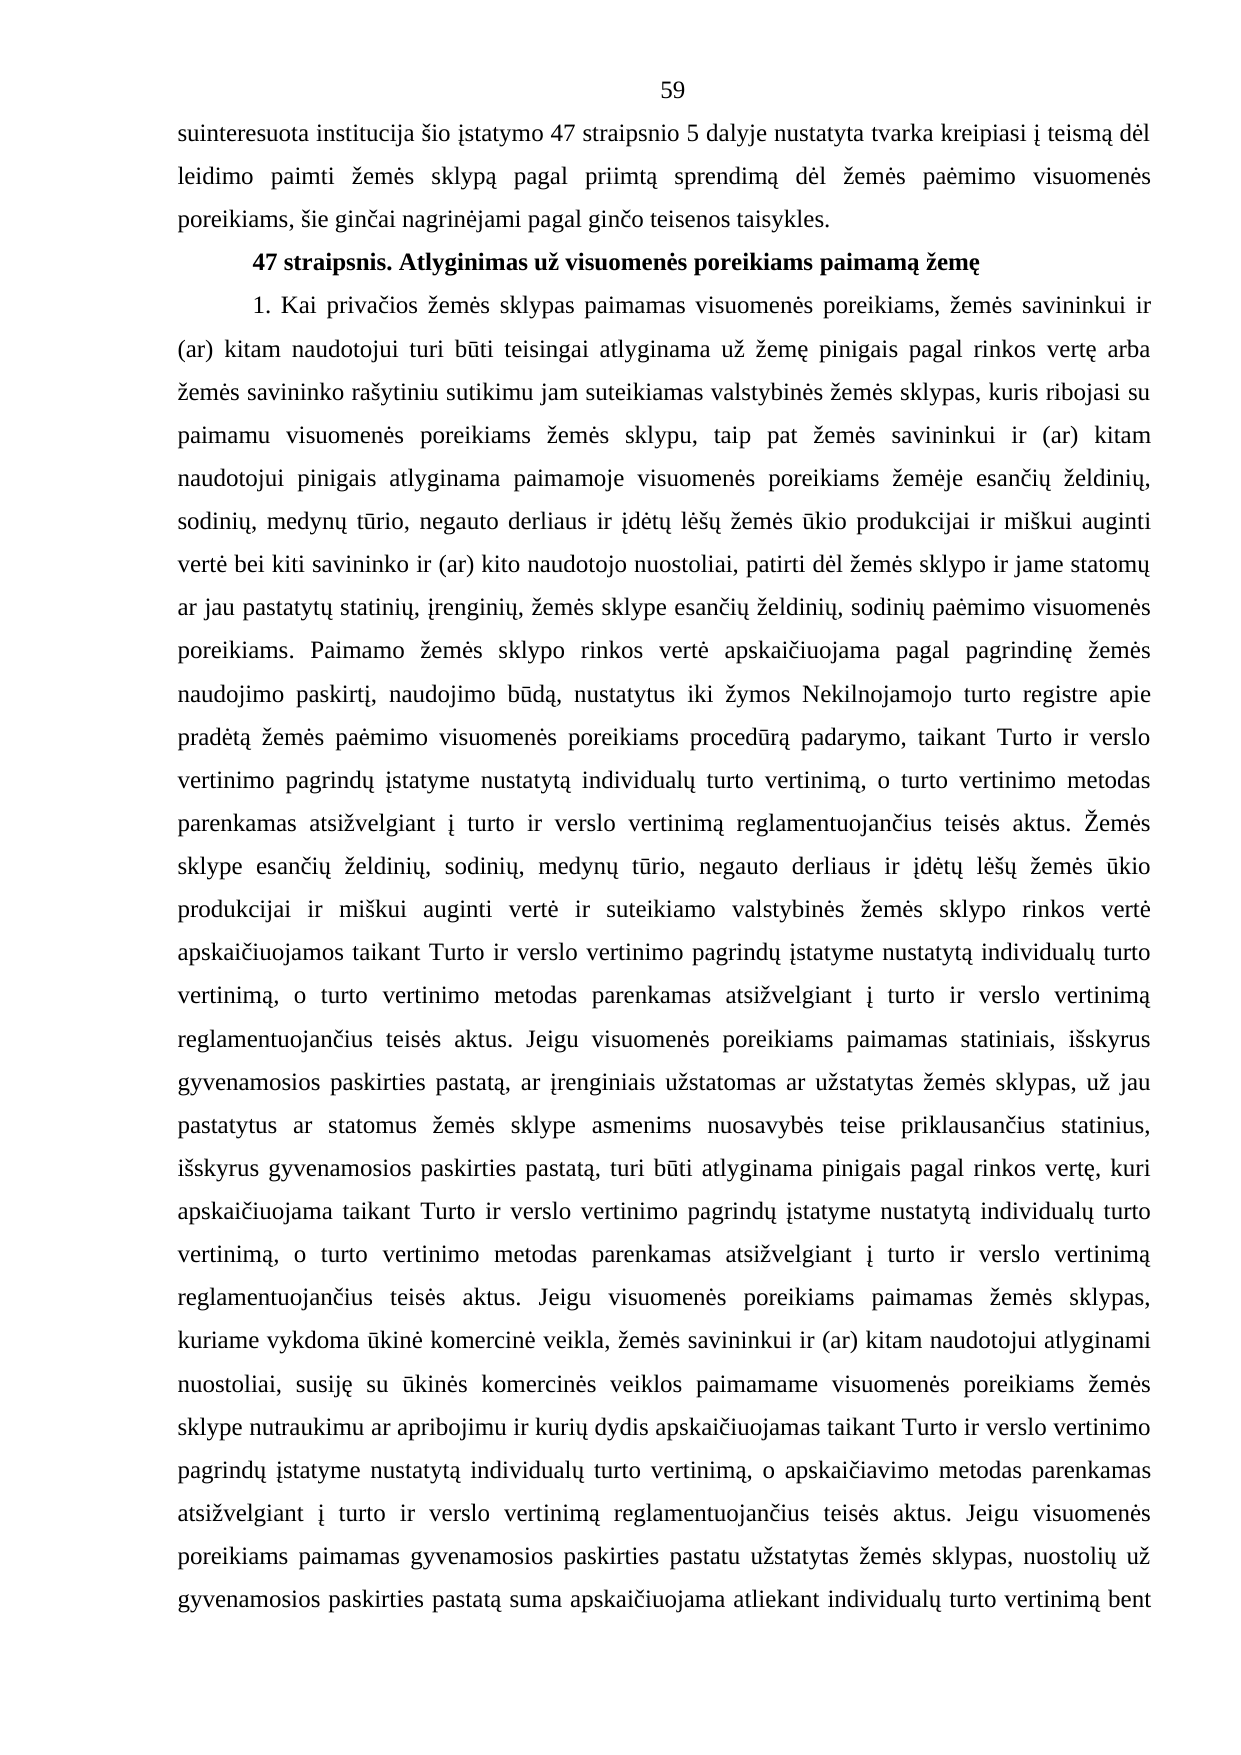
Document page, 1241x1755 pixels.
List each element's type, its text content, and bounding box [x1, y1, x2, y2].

text 1. Kai privačios žemės sklypas paimamas visuomenės poreikiams, žemės savininkui ir (ar) kitam naudotojui turi būti teisingai atlyginama už žemę pinigais pagal rinkos vertę arba žemės savininko rašytiniu sutikimu jam suteikiamas valstybinės žemės sklypas, kuris ribojasi su paimamu visuomenės poreikiams žemės sklypu, taip pat žemės savininkui ir (ar) kitam naudotojui pinigais atlyginama paimamoje visuomenės poreikiams žemėje esančių želdinių, sodinių, medynų tūrio, negauto derliaus ir įdėtų lėšų žemės ūkio produkcijai ir miškui auginti vertė bei kiti savininko ir (ar) kito naudotojo nuostoliai, patirti dėl žemės sklypo ir jame statomų ar jau pastatytų statinių, įrenginių, žemės sklype esančių želdinių, sodinių paėmimo visuomenės poreikiams. Paimamo žemės sklypo rinkos vertė apskaičiuojama pagal pagrindinę žemės naudojimo paskirtį, naudojimo būdą, nustatytus iki žymos Nekilnojamojo turto registre apie pradėtą žemės paėmimo visuomenės poreikiams procedūrą padarymo, taikant Turto ir verslo vertinimo pagrindų įstatyme nustatytą individualų turto vertinimą, o turto vertinimo metodas parenkamas atsižvelgiant į turto ir verslo vertinimą reglamentuojančius teisės aktus. Žemės sklype esančių želdinių, sodinių, medynų tūrio, negauto derliaus ir įdėtų lėšų žemės ūkio produkcijai ir miškui auginti vertė ir suteikiamo valstybinės žemės sklypo rinkos vertė apskaičiuojamos taikant Turto ir verslo vertinimo pagrindų įstatyme nustatytą individualų turto vertinimą, o turto vertinimo metodas parenkamas atsižvelgiant į turto ir verslo vertinimą reglamentuojančius teisės aktus. Jeigu visuomenės poreikiams paimamas statiniais, išskyrus gyvenamosios paskirties pastatą, ar įrenginiais užstatomas ar užstatytas žemės sklypas, už jau pastatytus ar statomus žemės sklype asmenims nuosavybės teise priklausančius statinius, išskyrus gyvenamosios paskirties pastatą, turi būti atlyginama pinigais pagal rinkos vertę, kuri apskaičiuojama taikant Turto ir verslo vertinimo pagrindų įstatyme nustatytą individualų turto vertinimą, o turto vertinimo metodas parenkamas atsižvelgiant į turto ir verslo vertinimą reglamentuojančius teisės aktus. Jeigu visuomenės poreikiams paimamas žemės sklypas, kuriame vykdoma ūkinė komercinė veikla, žemės savininkui ir (ar) kitam naudotojui atlyginami nuostoliai, susiję su ūkinės komercinės veiklos paimamame visuomenės poreikiams žemės sklype nutraukimu ar apribojimu ir kurių dydis apskaičiuojamas taikant Turto ir verslo vertinimo pagrindų įstatyme nustatytą individualų turto vertinimą, o apskaičiavimo metodas parenkamas atsižvelgiant į turto ir verslo vertinimą reglamentuojančius teisės aktus. Jeigu visuomenės poreikiams paimamas gyvenamosios paskirties pastatu užstatytas žemės sklypas, nuostolių už gyvenamosios paskirties pastatą suma apskaičiuojama atliekant individualų turto vertinimą bent [177, 291, 1152, 1613]
text 47 straipsnis. Atlyginimas už visuomenės poreikiams paimamą žemę [177, 247, 1152, 276]
text suinteresuota institucija šio įstatymo 47 straipsnio 5 dalyje nustatyta tvarka kreipiasi į teismą dėl leidimo paimti žemės sklypą pagal priimtą sprendimą dėl žemės paėmimo visuomenės poreikiams, šie ginčai nagrinėjami pagal ginčo teisenos taisykles. [177, 118, 1152, 233]
